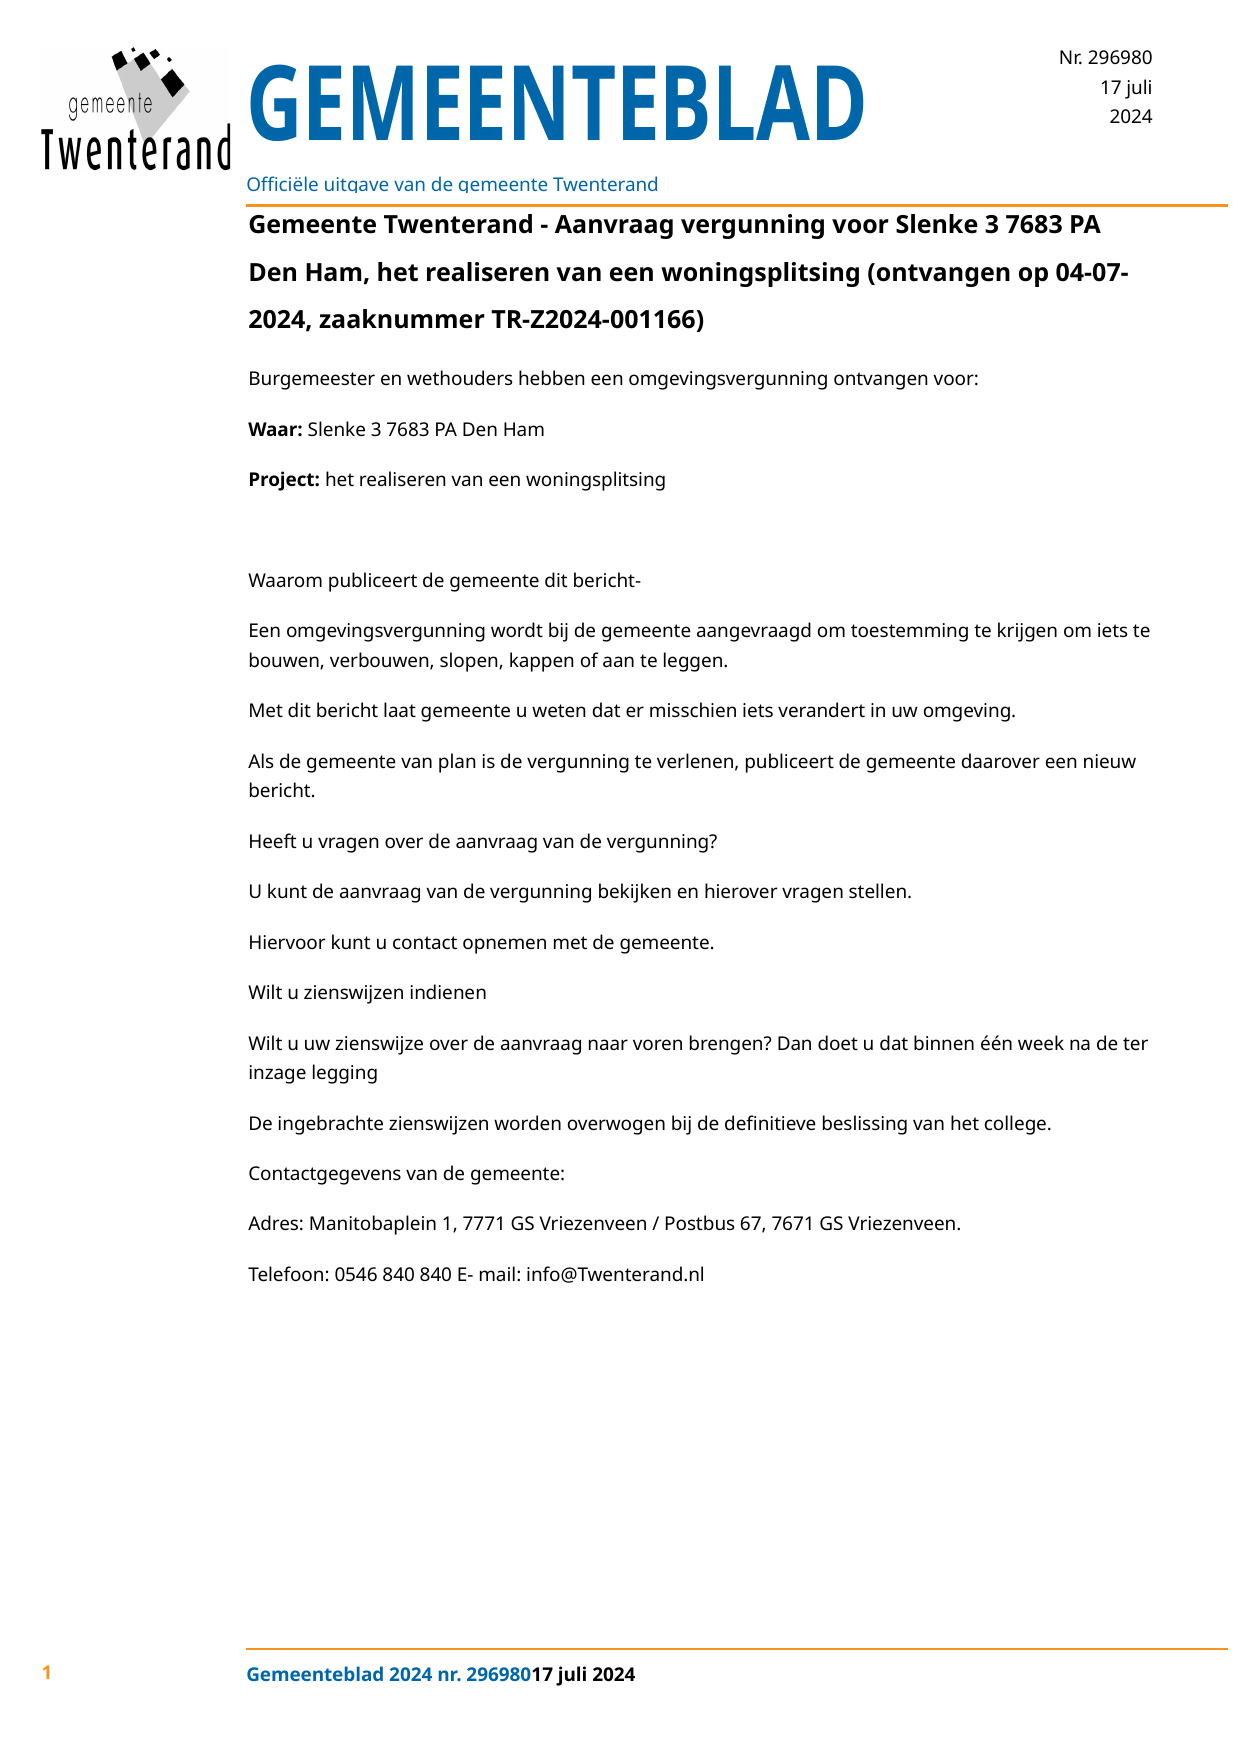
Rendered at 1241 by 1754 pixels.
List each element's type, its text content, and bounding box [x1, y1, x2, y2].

text Heeft u vragen over de aanvraag van de vergunning? [248, 828, 1152, 854]
text Adres: Manitobaplein 1, 7771 GS Vriezenveen / Postbus 67, 7671 GS Vriezenveen. [248, 1211, 1152, 1236]
text Waar: Slenke 3 7683 PA Den Ham [248, 416, 1152, 442]
text U kunt de aanvraag van de vergunning bekijken en hierover vragen stellen. [248, 878, 1152, 904]
picture [41, 47, 231, 172]
text Met dit bericht laat gemeente u weten dat er misschien iets verandert in uw omgeving. [248, 698, 1152, 723]
text Burgemeester en wethouders hebben een omgevingsvergunning ontvangen voor: [248, 366, 1152, 391]
text Wilt u zienswijzen indienen [248, 979, 1152, 1005]
text Waarom publiceert de gemeente dit bericht- [248, 567, 1152, 593]
text Als de gemeente van plan is de vergunning te verlenen, publiceert de gemeente daarover een nieuw bericht. [248, 748, 1152, 803]
text Gemeente Twenterand - Aanvraag vergunning voor Slenke 3 7683 PA Den Ham, het realiseren van een woningsplitsing (ontvangen op 04-07-2024, zaaknummer TR-Z2024-001166) [248, 207, 1152, 336]
text De ingebrachte zienswijzen worden overwogen bij de definitieve beslissing van het college. [248, 1110, 1152, 1135]
text Project: het realiseren van een woningsplitsing [248, 466, 1152, 492]
text Telefoon: 0546 840 840 E- mail: info@Twenterand.nl [248, 1261, 1152, 1287]
text Contactgegevens van de gemeente: [248, 1160, 1152, 1186]
text Wilt u uw zienswijze over de aanvraag naar voren brengen? Dan doet u dat binnen één week na de ter inzage legging [248, 1030, 1152, 1085]
text Een omgevingsvergunning wordt bij de gemeente aangevraagd om toestemming te krijgen om iets te bouwen, verbouwen, slopen, kappen of aan te leggen. [248, 618, 1152, 673]
text Hiervoor kunt u contact opnemen met de gemeente. [248, 929, 1152, 954]
